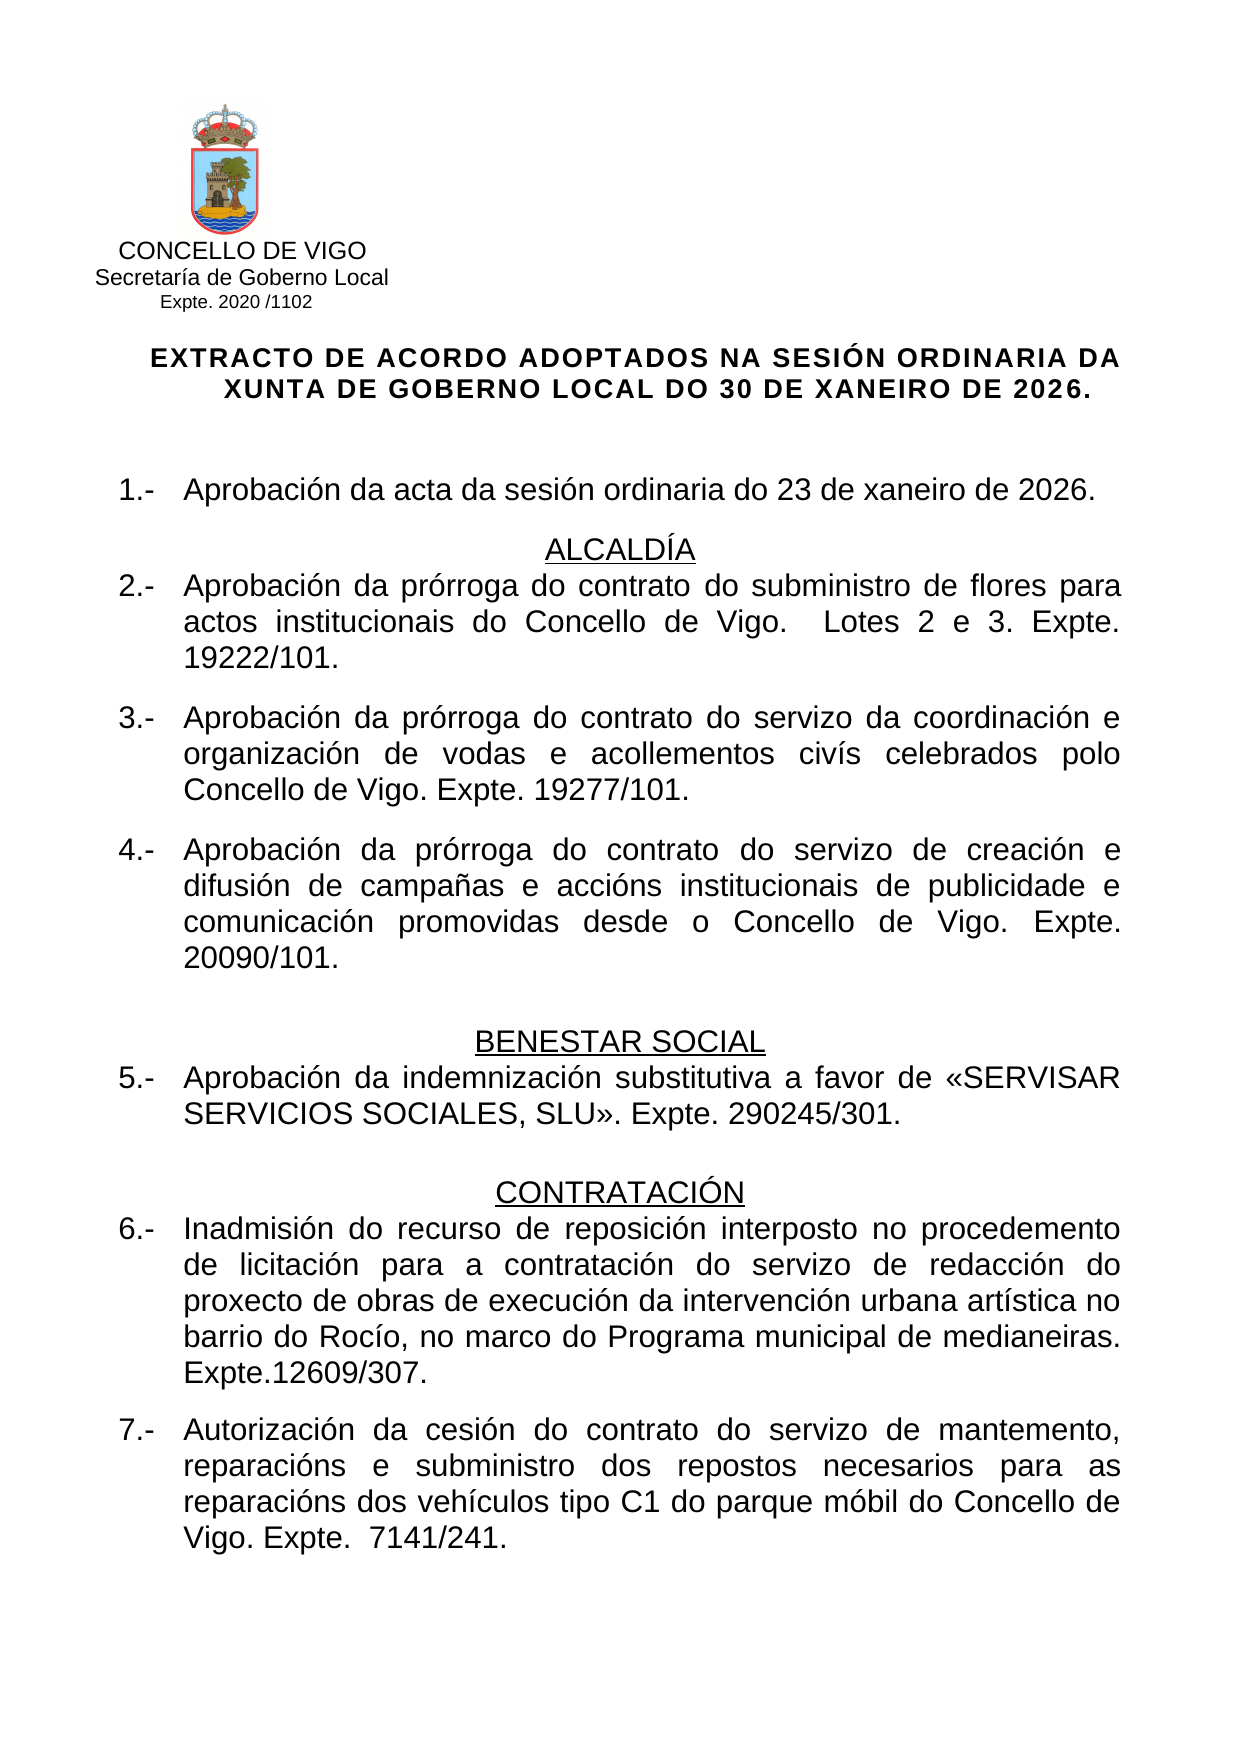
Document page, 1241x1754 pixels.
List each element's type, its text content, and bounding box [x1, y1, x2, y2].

text 6.- Inadmisión do recurso de reposición interposto no procedemento de licitación para a contratación do servizo de redacción do proxecto de obras de execución da intervención urbana artística no barrio do Rocío, no marco do Programa municipal de medianeiras. Expte.12609/307. [118, 1210, 1122, 1389]
text 4.- Aprobación da prórroga do contrato do servizo de creación e difusión de campañas e accións institucionais de publicidade e comunicación promovidas desde o Concello de Vigo. Expte. 20090/101. [118, 831, 1122, 975]
text BENESTAR SOCIAL [118, 1023, 1122, 1059]
text 5.- Aprobación da indemnización substitutiva a favor de «SERVISAR SERVICIOS SOCIALES, SLU». Expte. 290245/301. [118, 1059, 1122, 1131]
text 2.- Aprobación da prórroga do contrato do subministro de flores para actos institucionais do Concello de Vigo. Lotes 2 e 3. Expte. 19222/101. [118, 567, 1122, 675]
text 1.- Aprobación da acta da sesión ordinaria do 23 de xaneiro de 2026. [118, 471, 1122, 507]
picture [181, 100, 270, 239]
text 7.- Autorización da cesión do contrato do servizo de mantemento, reparacións e subministro dos repostos necesarios para as reparacións dos vehículos tipo C1 do parque móbil do Concello de Vigo. Expte. 7141/241. [118, 1411, 1122, 1555]
text EXTRACTO DE ACORDO ADOPTADOS NA SESIÓN ORDINARIA DA XUNTA DE GOBERNO LOCAL DO 30 DE XANEIRO DE 2026. [119, 342, 1152, 404]
text CONTRATACIÓN [118, 1174, 1122, 1210]
text 3.- Aprobación da prórroga do contrato do servizo da coordinación e organización de vodas e acollementos civís celebrados polo Concello de Vigo. Expte. 19277/101. [118, 699, 1122, 807]
text ALCALDÍA [118, 531, 1122, 567]
